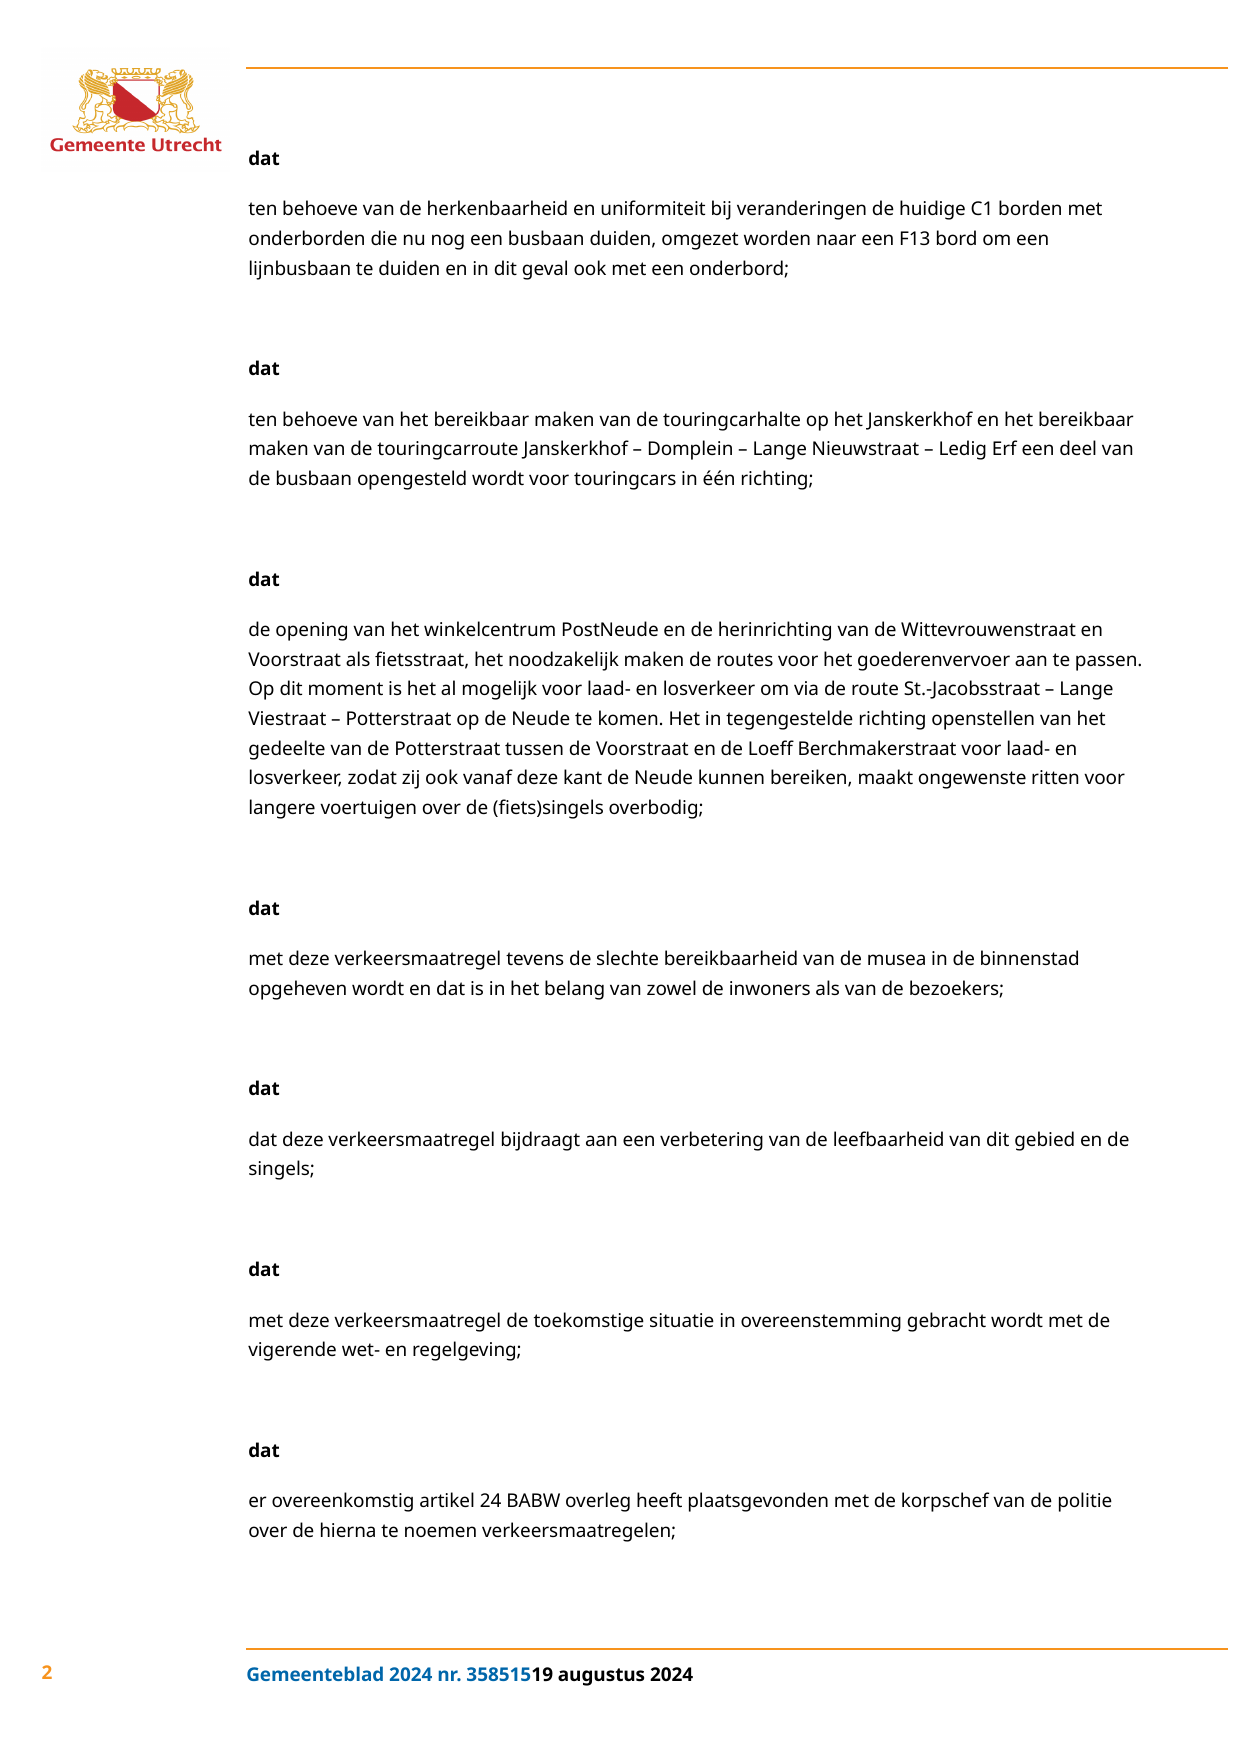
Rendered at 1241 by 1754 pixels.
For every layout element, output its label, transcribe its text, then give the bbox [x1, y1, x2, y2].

text dat [248, 1256, 1152, 1282]
text de opening van het winkelcentrum PostNeude en de herinrichting van de Wittevrouwenstraat en Voorstraat als fietsstraat, het noodzakelijk maken de routes voor het goederenvervoer aan te passen. Op dit moment is het al mogelijk voor laad- en losverkeer om via de route St.-Jacobsstraat – Lange Viestraat – Potterstraat op de Neude te komen. Het in tegengestelde richting openstellen van het gedeelte van de Potterstraat tussen de Voorstraat en de Loeff Berchmakerstraat voor laad- en losverkeer, zodat zij ook vanaf deze kant de Neude kunnen bereiken, maakt ongewenste ritten voor langere voertuigen over de (fiets)singels overbodig; [248, 616, 1152, 820]
text met deze verkeersmaatregel tevens de slechte bereikbaarheid van de musea in de binnenstad opgeheven wordt en dat is in het belang van zowel de inwoners als van de bezoekers; [248, 945, 1152, 1001]
text ten behoeve van het bereikbaar maken van de touringcarhalte op het Janskerkhof en het bereikbaar maken van de touringcarroute Janskerkhof – Domplein – Lange Nieuwstraat – Ledig Erf een deel van de busbaan opengesteld wordt voor touringcars in één richting; [248, 406, 1152, 491]
text ten behoeve van de herkenbaarheid en uniformiteit bij veranderingen de huidige C1 borden met onderborden die nu nog een busbaan duiden, omgezet worden naar een F13 bord om een lijnbusbaan te duiden en in dit geval ook met een onderbord; [248, 196, 1152, 281]
text dat [248, 1437, 1152, 1463]
text dat [248, 1076, 1152, 1101]
text dat [248, 895, 1152, 921]
text er overeenkomstig artikel 24 BABW overleg heeft plaatsgevonden met de korpschef van de politie over de hierna te noemen verkeersmaatregelen; [248, 1488, 1152, 1543]
text dat deze verkeersmaatregel bijdraagt aan een verbetering van de leefbaarheid van dit gebied en de singels; [248, 1126, 1152, 1181]
text met deze verkeersmaatregel de toekomstige situatie in overeenstemming gebracht wordt met de vigerende wet- en regelgeving; [248, 1307, 1152, 1362]
text dat [248, 356, 1152, 381]
picture [41, 47, 231, 172]
text dat [248, 145, 1152, 171]
text dat [248, 566, 1152, 592]
